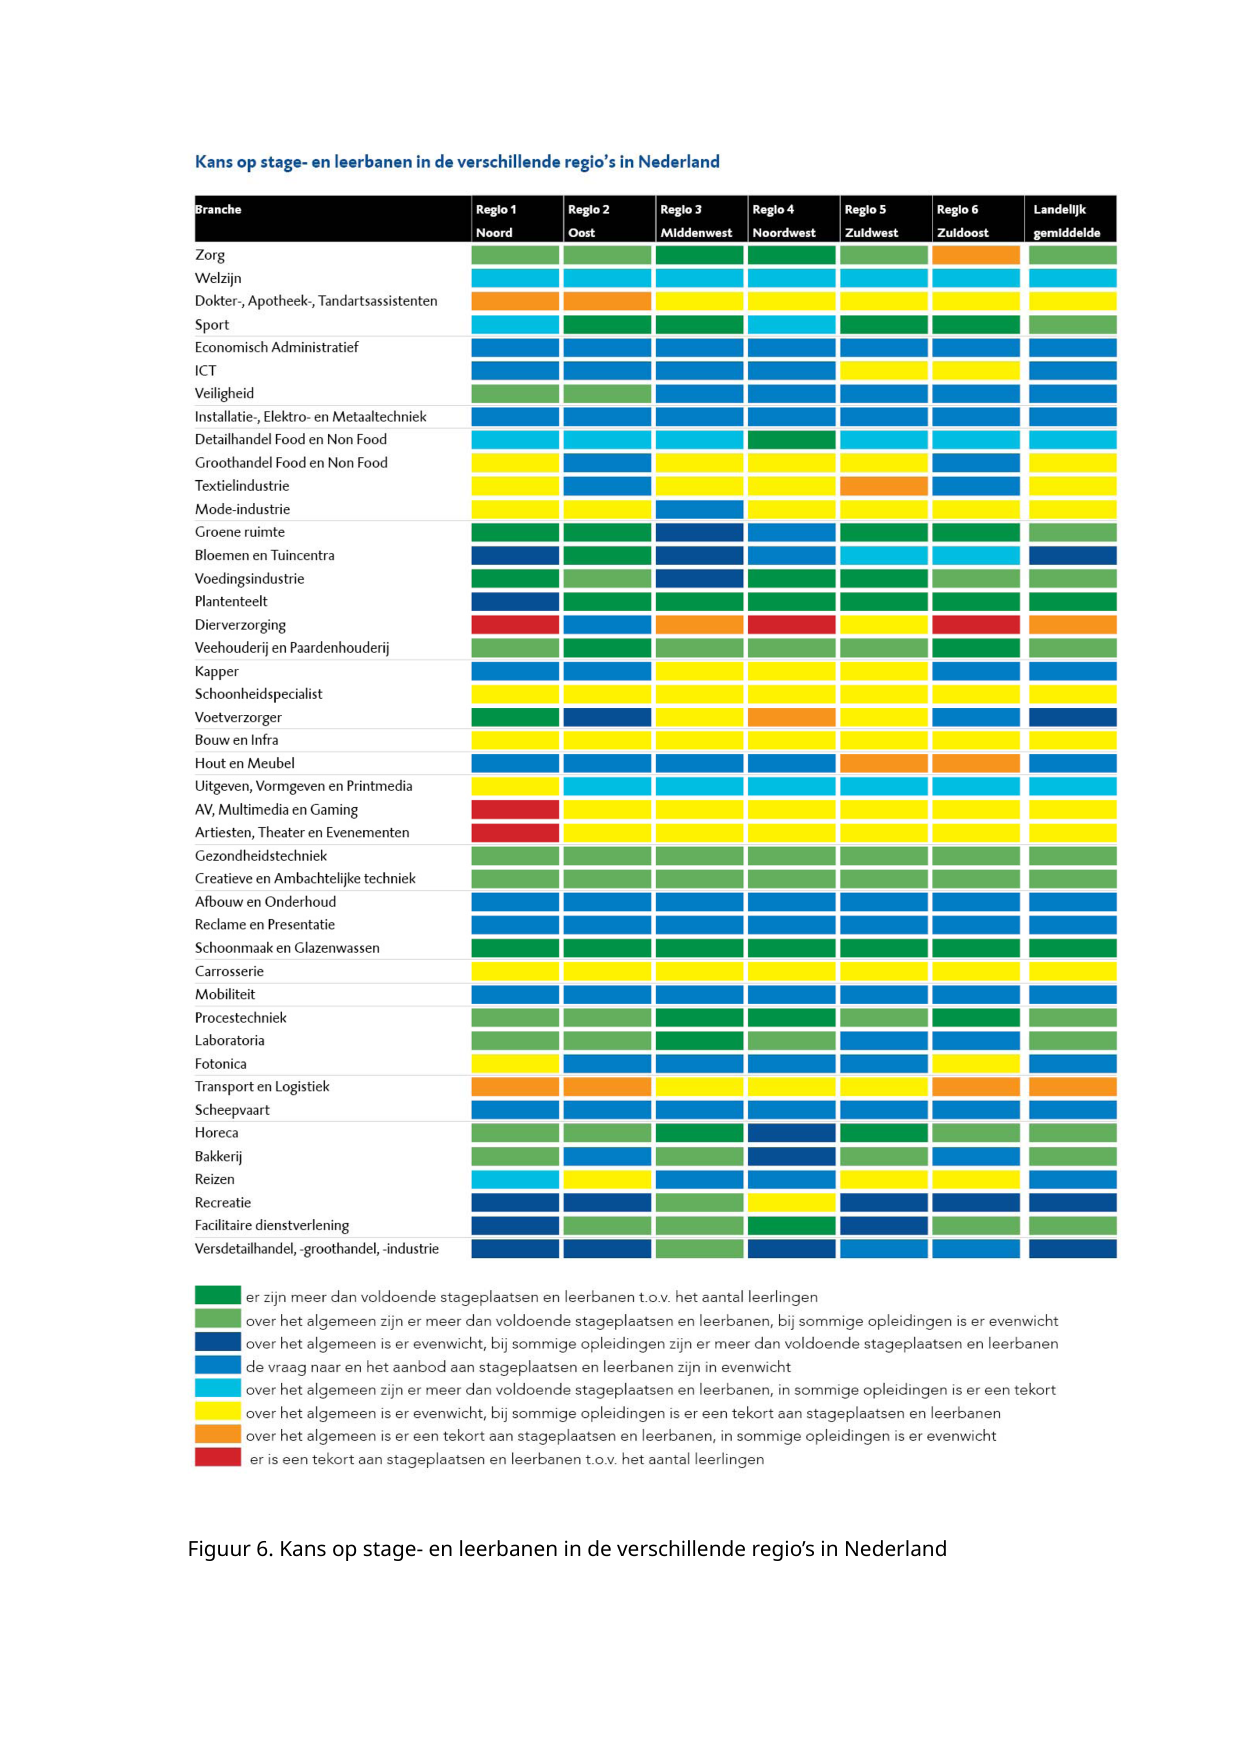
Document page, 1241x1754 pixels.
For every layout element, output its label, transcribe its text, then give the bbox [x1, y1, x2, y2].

text Figuur 6. Kans op stage- en leerbanen in de verschillende regio’s in Nederland [187, 1534, 1053, 1562]
picture [187, 150, 1122, 1476]
